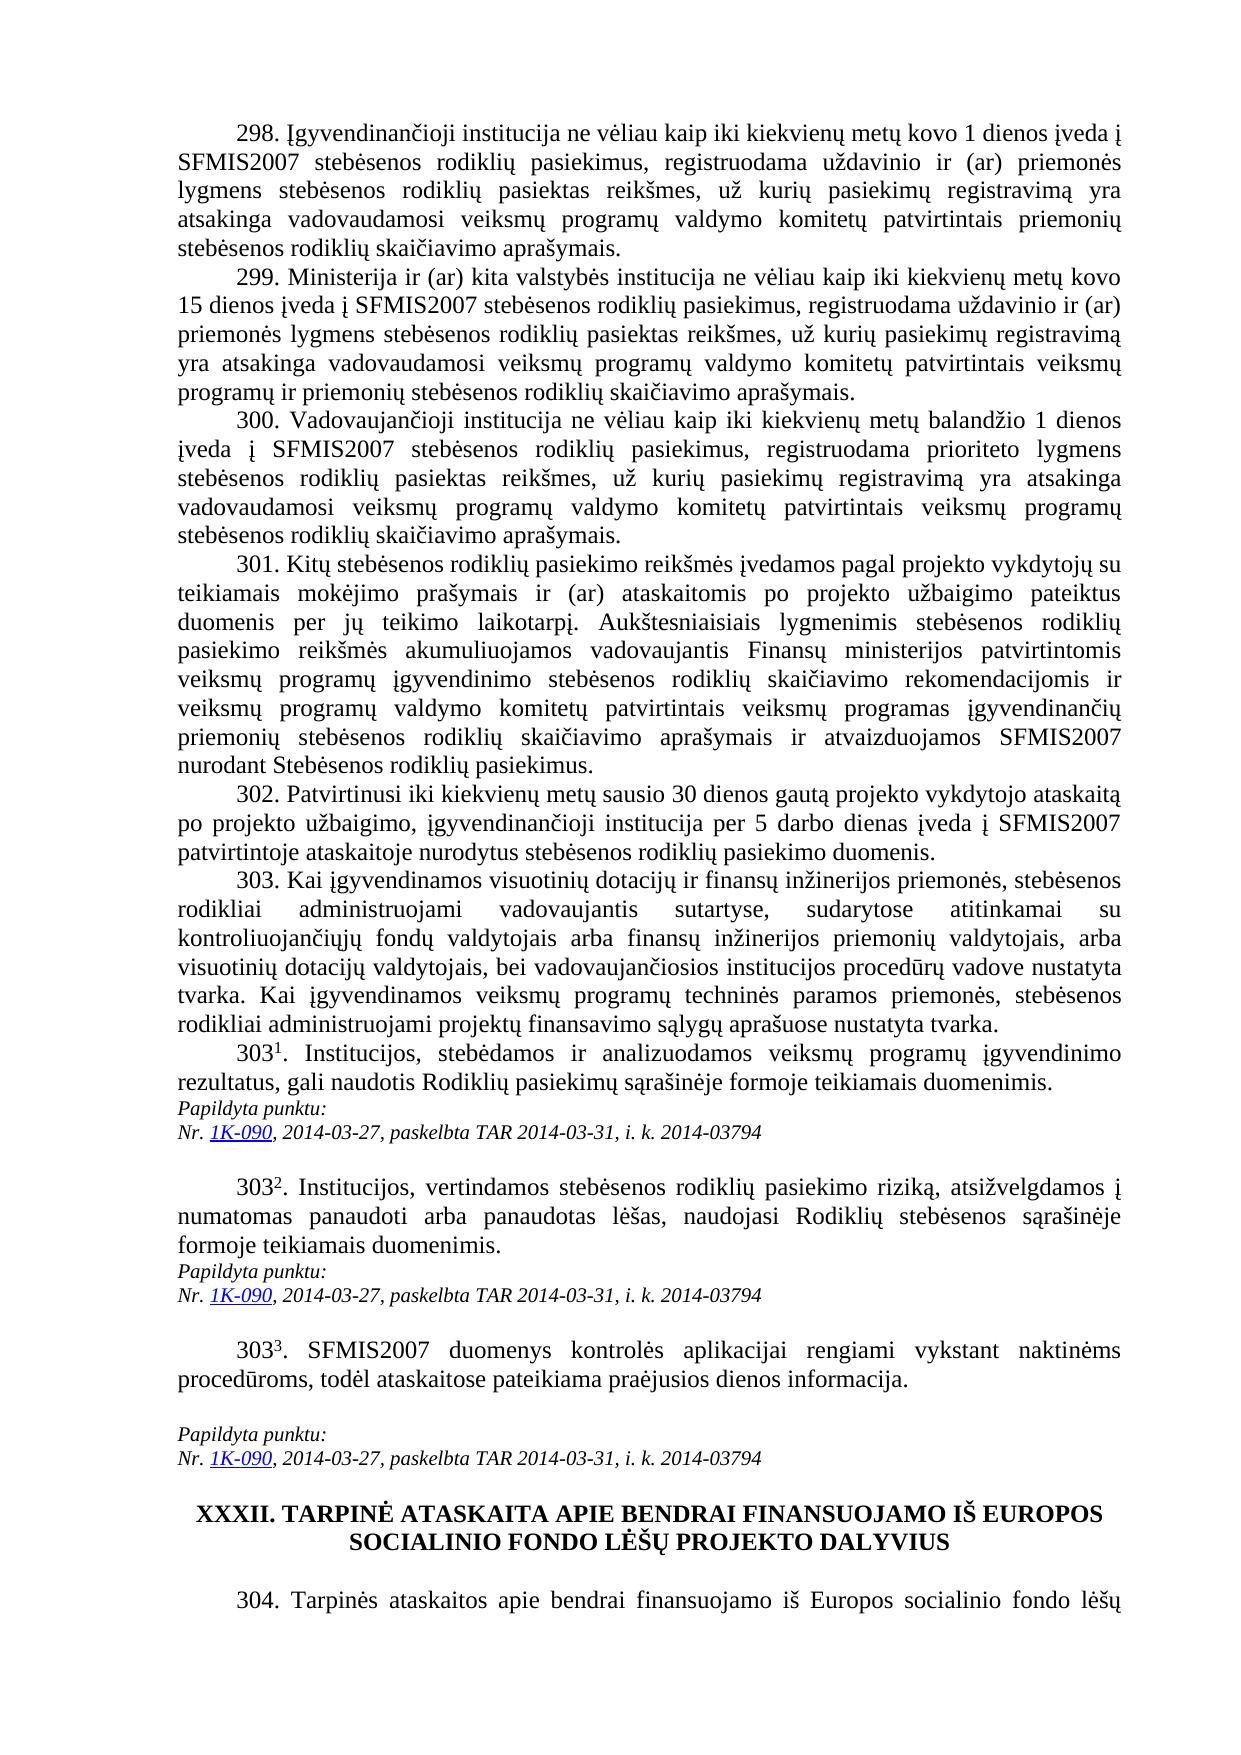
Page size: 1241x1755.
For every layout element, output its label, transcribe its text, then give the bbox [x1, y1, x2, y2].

text 3031. Institucijos, stebėdamos ir analizuodamos veiksmų programų įgyvendinimo rezultatus, gali naudotis Rodiklių pasiekimų sąrašinėje formoje teikiamais duomenimis. [177, 1038, 1122, 1096]
text Papildyta punktu: [177, 1259, 1122, 1283]
text 300. Vadovaujančioji institucija ne vėliau kaip iki kiekvienų metų balandžio 1 dienos įveda į SFMIS2007 stebėsenos rodiklių pasiekimus, registruodama prioriteto lygmens stebėsenos rodiklių pasiektas reikšmes, už kurių pasiekimų registravimą yra atsakinga vadovaudamosi veiksmų programų valdymo komitetų patvirtintais veiksmų programų stebėsenos rodiklių skaičiavimo aprašymais. [177, 406, 1122, 549]
text 3033. SFMIS2007 duomenys kontrolės aplikacijai rengiami vykstant naktinėms procedūroms, todėl ataskaitose pateikiama praėjusios dienos informacija. [177, 1336, 1122, 1393]
text 298. Įgyvendinančioji institucija ne vėliau kaip iki kiekvienų metų kovo 1 dienos įveda į SFMIS2007 stebėsenos rodiklių pasiekimus, registruodama uždavinio ir (ar) priemonės lygmens stebėsenos rodiklių pasiektas reikšmes, už kurių pasiekimų registravimą yra atsakinga vadovaudamosi veiksmų programų valdymo komitetų patvirtintais priemonių stebėsenos rodiklių skaičiavimo aprašymais. [177, 118, 1122, 262]
text Papildyta punktu: [177, 1096, 1122, 1120]
text 299. Ministerija ir (ar) kita valstybės institucija ne vėliau kaip iki kiekvienų metų kovo 15 dienos įveda į SFMIS2007 stebėsenos rodiklių pasiekimus, registruodama uždavinio ir (ar) priemonės lygmens stebėsenos rodiklių pasiektas reikšmes, už kurių pasiekimų registravimą yra atsakinga vadovaudamosi veiksmų programų valdymo komitetų patvirtintais veiksmų programų ir priemonių stebėsenos rodiklių skaičiavimo aprašymais. [177, 262, 1122, 406]
text Nr. 1K-090, 2014-03-27, paskelbta TAR 2014-03-31, i. k. 2014-03794 [177, 1283, 1122, 1307]
text Papildyta punktu: [177, 1422, 1122, 1446]
text 302. Patvirtinusi iki kiekvienų metų sausio 30 dienos gautą projekto vykdytojo ataskaitą po projekto užbaigimo, įgyvendinančioji institucija per 5 darbo dienas įveda į SFMIS2007 patvirtintoje ataskaitoje nurodytus stebėsenos rodiklių pasiekimo duomenis. [177, 779, 1122, 866]
text 303. Kai įgyvendinamos visuotinių dotacijų ir finansų inžinerijos priemonės, stebėsenos rodikliai administruojami vadovaujantis sutartyse, sudarytose atitinkamai su kontroliuojančiųjų fondų valdytojais arba finansų inžinerijos priemonių valdytojais, arba visuotinių dotacijų valdytojais, bei vadovaujančiosios institucijos procedūrų vadove nustatyta tvarka. Kai įgyvendinamos veiksmų programų techninės paramos priemonės, stebėsenos rodikliai administruojami projektų finansavimo sąlygų aprašuose nustatyta tvarka. [177, 866, 1122, 1038]
text 3032. Institucijos, vertindamos stebėsenos rodiklių pasiekimo riziką, atsižvelgdamos į numatomas panaudoti arba panaudotas lėšas, naudojasi Rodiklių stebėsenos sąrašinėje formoje teikiamais duomenimis. [177, 1172, 1122, 1259]
text Nr. 1K-090, 2014-03-27, paskelbta TAR 2014-03-31, i. k. 2014-03794 [177, 1446, 1122, 1470]
text 304. Tarpinės ataskaitos apie bendrai finansuojamo iš Europos socialinio fondo lėšų [177, 1585, 1122, 1614]
text 301. Kitų stebėsenos rodiklių pasiekimo reikšmės įvedamos pagal projekto vykdytojų su teikiamais mokėjimo prašymais ir (ar) ataskaitomis po projekto užbaigimo pateiktus duomenis per jų teikimo laikotarpį. Aukštesniaisiais lygmenimis stebėsenos rodiklių pasiekimo reikšmės akumuliuojamos vadovaujantis Finansų ministerijos patvirtintomis veiksmų programų įgyvendinimo stebėsenos rodiklių skaičiavimo rekomendacijomis ir veiksmų programų valdymo komitetų patvirtintais veiksmų programas įgyvendinančių priemonių stebėsenos rodiklių skaičiavimo aprašymais ir atvaizduojamos SFMIS2007 nurodant Stebėsenos rodiklių pasiekimus. [177, 549, 1122, 779]
text XXXII. TARPINĖ ATASKAITA APIE BENDRAI FINANSUOJAMO IŠ EUROPOS SOCIALINIO FONDO LĖŠŲ PROJEKTO DALYVIUS [177, 1499, 1122, 1556]
text Nr. 1K-090, 2014-03-27, paskelbta TAR 2014-03-31, i. k. 2014-03794 [177, 1120, 1122, 1144]
